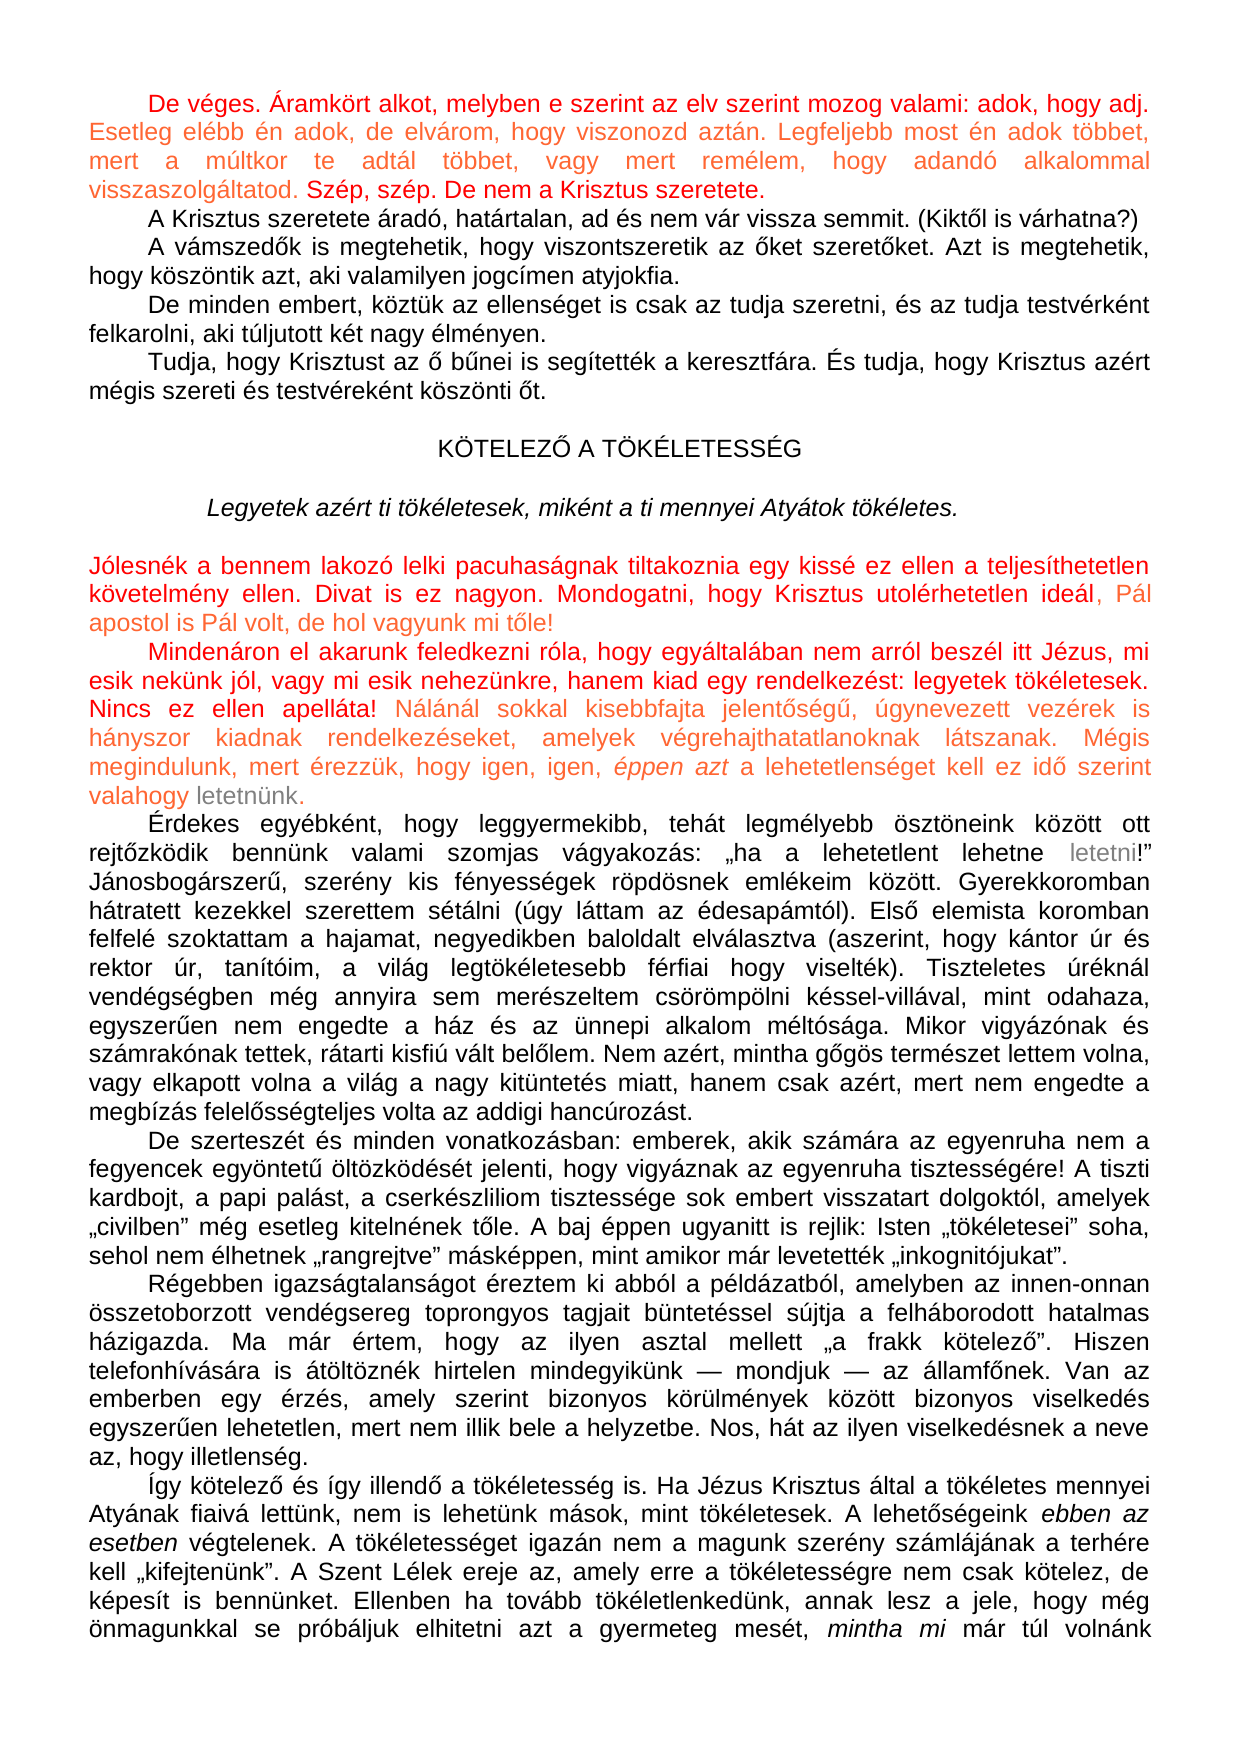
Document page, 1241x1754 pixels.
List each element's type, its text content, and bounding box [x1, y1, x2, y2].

text Legyetek azért ti tökéletesek, miként a ti mennyei Atyátok tökéletes. [207, 492, 1152, 521]
text A Krisztus szeretete áradó, határtalan, ad és nem vár vissza semmit. (Kiktől is várhatna?) [88, 203, 1152, 232]
text Tudja, hogy Krisztust az ő bűnei is segítették a keresztfára. És tudja, hogy Krisztus azért mégis szereti és testvéreként köszönti őt. [88, 347, 1152, 405]
text De minden embert, köztük az ellenséget is csak az tudja szeretni, és az tudja testvérként felkarolni, aki túljutott két nagy élményen. [88, 290, 1152, 347]
text De szerteszét és minden vonatkozásban: emberek, akik számára az egyenruha nem a fegyencek egyöntetű öltözködését jelenti, hogy vigyáznak az egyenruha tisztességére! A tiszti kardbojt, a papi palást, a cserkészliliom tisztessége sok embert visszatart dolgoktól, amelyek „civilben” még esetleg kitelnének tőle. A baj éppen ugyanitt is rejlik: Isten „tökéletesei” soha, sehol nem élhetnek „rangrejtve” másképpen, mint amikor már levetették „inkognitójukat”. [88, 1126, 1152, 1269]
text KÖTELEZŐ A TÖKÉLETESSÉG [88, 434, 1152, 463]
text Régebben igazságtalanságot éreztem ki abból a példázatból, amelyben az innen-onnan összetoborzott vendégsereg toprongyos tagjait büntetéssel sújtja a felháborodott hatalmas házigazda. Ma már értem, hogy az ilyen asztal mellett „a frakk kötelező”. Hiszen telefonhívására is átöltöznék hirtelen mindegyikünk — mondjuk — az államfőnek. Van az emberben egy érzés, amely szerint bizonyos körülmények között bizonyos viselkedés egyszerűen lehetetlen, mert nem illik bele a helyzetbe. Nos, hát az ilyen viselkedésnek a neve az, hogy illetlenség. [88, 1269, 1152, 1471]
text Jólesnék a bennem lakozó lelki pacuhaságnak tiltakoznia egy kissé ez ellen a teljesíthetetlen követelmény ellen. Divat is ez nagyon. Mondogatni, hogy Krisztus utolérhetetlen ideál, Pál apostol is Pál volt, de hol vagyunk mi tőle! [88, 551, 1152, 637]
text De véges. Áramkört alkot, melyben e szerint az elv szerint mozog valami: adok, hogy adj. Esetleg elébb én adok, de elvárom, hogy viszonozd aztán. Legfeljebb most én adok többet, mert a múltkor te adtál többet, vagy mert remélem, hogy adandó alkalommal visszaszolgáltatod. Szép, szép. De nem a Krisztus szeretete. [88, 88, 1152, 203]
text Mindenáron el akarunk feledkezni róla, hogy egyáltalában nem arról beszél itt Jézus, mi esik nekünk jól, vagy mi esik nehezünkre, hanem kiad egy rendelkezést: legyetek tökéletesek. Nincs ez ellen apelláta! Nálánál sokkal kisebbfajta jelentőségű, úgynevezett vezérek is hányszor kiadnak rendelkezéseket, amelyek végrehajthatatlanoknak látszanak. Mégis megindulunk, mert érezzük, hogy igen, igen, éppen azt a lehetetlenséget kell ez idő szerint valahogy letetnünk. [88, 637, 1152, 809]
text A vámszedők is megtehetik, hogy viszontszeretik az őket szeretőket. Azt is megtehetik, hogy köszöntik azt, aki valamilyen jogcímen atyjokfia. [88, 232, 1152, 290]
text Így kötelező és így illendő a tökéletesség is. Ha Jézus Krisztus által a tökéletes mennyei Atyának fiaivá lettünk, nem is lehetünk mások, mint tökéletesek. A lehetőségeink ebben az esetben végtelenek. A tökéletességet igazán nem a magunk szerény számlájának a terhére kell „kifejtenünk”. A Szent Lélek ereje az, amely erre a tökéletességre nem csak kötelez, de képesít is bennünket. Ellenben ha tovább tökéletlenkedünk, annak lesz a jele, hogy még önmagunkkal se próbáljuk elhitetni azt a gyermeteg mesét, mintha mi már túl volnánk [88, 1471, 1152, 1643]
text Érdekes egyébként, hogy leggyermekibb, tehát legmélyebb ösztöneink között ott rejtőzködik bennünk valami szomjas vágyakozás: „ha a lehetetlent lehetne letetni!” Jánosbogárszerű, szerény kis fényességek röpdösnek emlékeim között. Gyerekkoromban hátratett kezekkel szerettem sétálni (úgy láttam az édesapámtól). Első elemista koromban felfelé szoktattam a hajamat, negyedikben baloldalt elválasztva (aszerint, hogy kántor úr és rektor úr, tanítóim, a világ legtökéletesebb férfiai hogy viselték). Tiszteletes úréknál vendégségben még annyira sem merészeltem csörömpölni késsel-villával, mint odahaza, egyszerűen nem engedte a ház és az ünnepi alkalom méltósága. Mikor vigyázónak és számrakónak tettek, rátarti kisfiú vált belőlem. Nem azért, mintha gőgös természet lettem volna, vagy elkapott volna a világ a nagy kitüntetés miatt, hanem csak azért, mert nem engedte a megbízás felelősségteljes volta az addigi hancúrozást. [88, 809, 1152, 1126]
